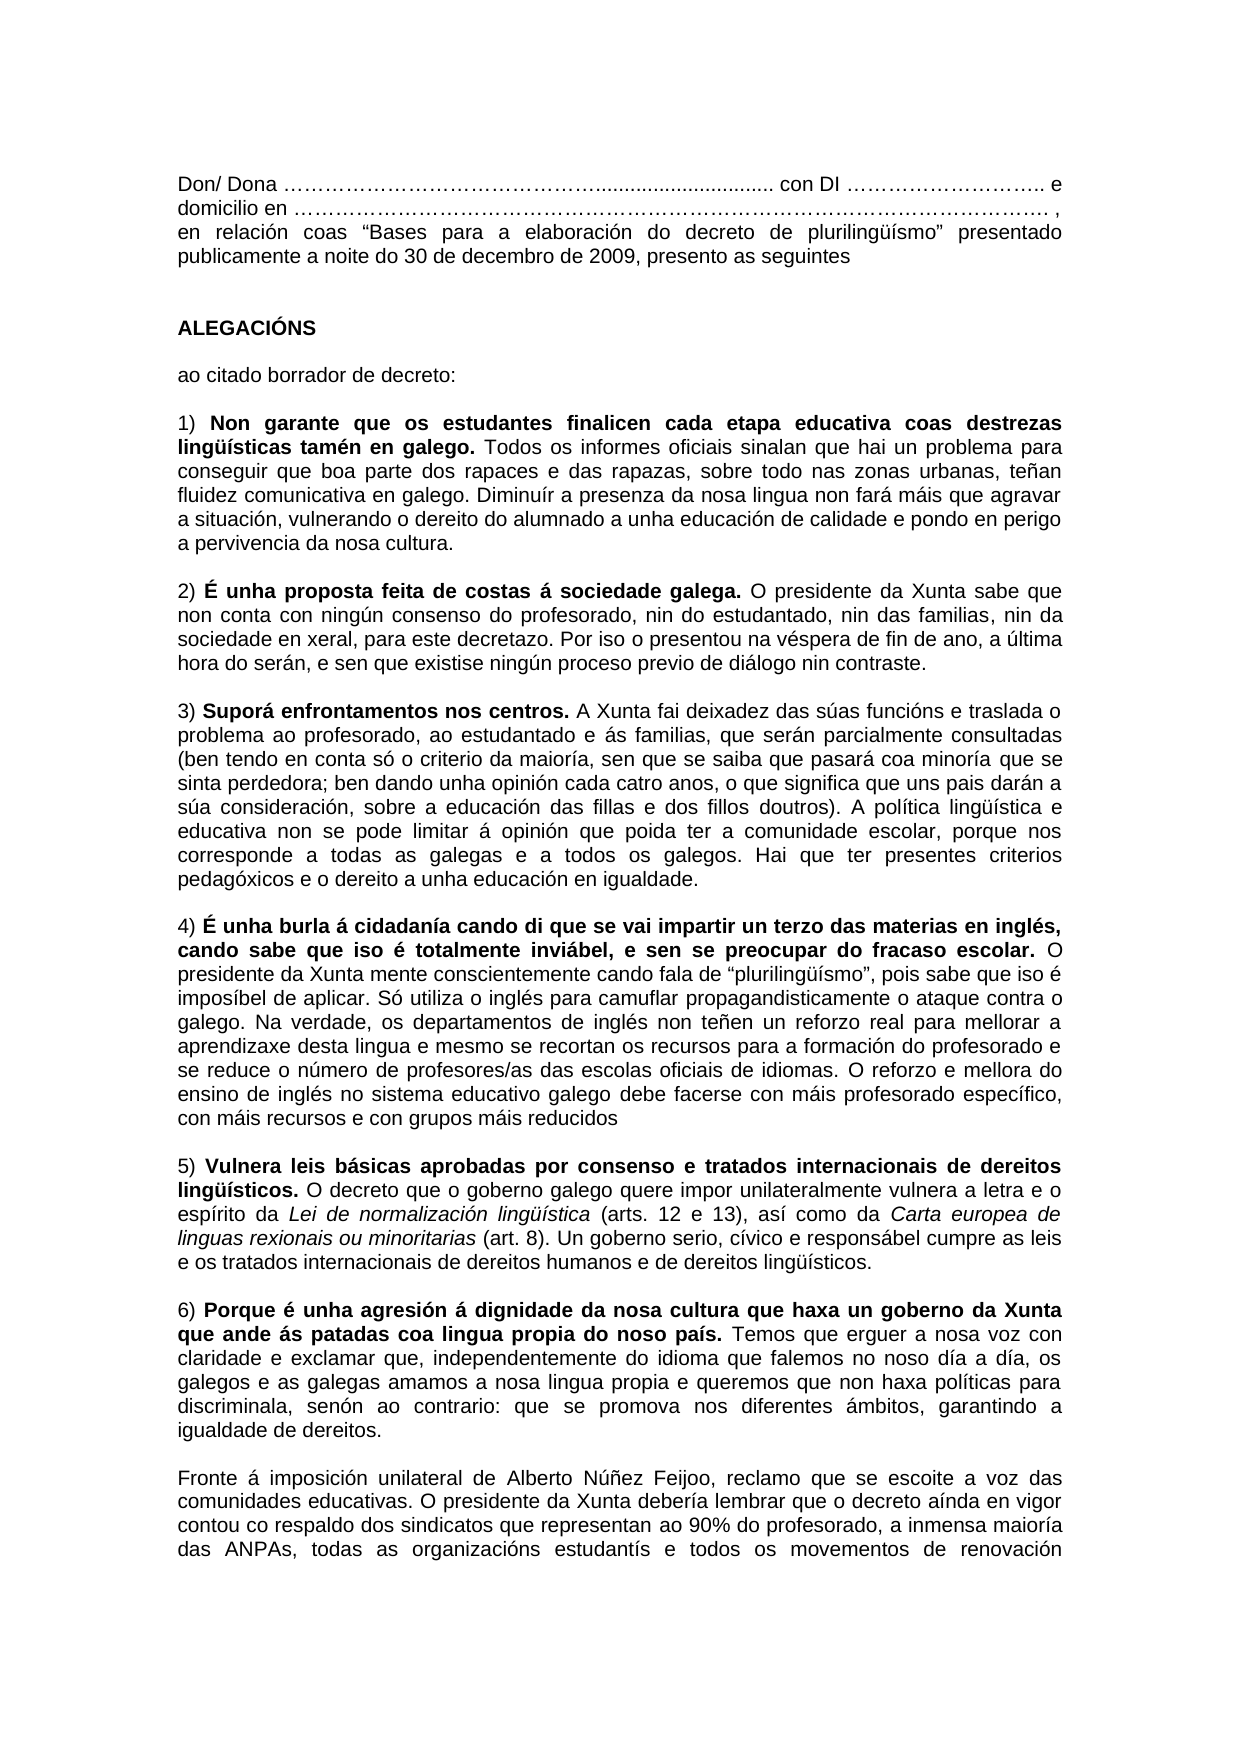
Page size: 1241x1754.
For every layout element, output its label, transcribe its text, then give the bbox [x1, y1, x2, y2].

text en relación coas “Bases para a elaboración do decreto de plurilingüísmo” presentado publicamente a noite do 30 de decembro de 2009, presento as seguintes [177, 219, 1063, 267]
text 5) Vulnera leis básicas aprobadas por consenso e tratados internacionais de dereitos lingüísticos. O decreto que o goberno galego quere impor unilateralmente vulnera a letra e o espírito da Lei de normalización lingüística (arts. 12 e 13), así como da Carta europea de linguas rexionais ou minoritarias (art. 8). Un goberno serio, cívico e responsábel cumpre as leis e os tratados internacionais de dereitos humanos e de dereitos lingüísticos. [177, 1154, 1063, 1274]
text 6) Porque é unha agresión á dignidade da nosa cultura que haxa un goberno da Xunta que ande ás patadas coa lingua propia do noso país. Temos que erguer a nosa voz con claridade e exclamar que, independentemente do idioma que falemos no noso día a día, os galegos e as galegas amamos a nosa lingua propia e queremos que non haxa políticas para discriminala, senón ao contrario: que se promova nos diferentes ámbitos, garantindo a igualdade de dereitos. [177, 1298, 1063, 1441]
text 2) É unha proposta feita de costas á sociedade galega. O presidente da Xunta sabe que non conta con ningún consenso do profesorado, nin do estudantado, nin das familias, nin da sociedade en xeral, para este decretazo. Por iso o presentou na véspera de fin de ano, a última hora do serán, e sen que existise ningún proceso previo de diálogo nin contraste. [177, 579, 1063, 675]
text 4) É unha burla á cidadanía cando di que se vai impartir un terzo das materias en inglés, cando sabe que iso é totalmente inviábel, e sen se preocupar do fracaso escolar. O presidente da Xunta mente conscientemente cando fala de “plurilingüísmo”, pois sabe que iso é imposíbel de aplicar. Só utiliza o inglés para camuflar propagandisticamente o ataque contra o galego. Na verdade, os departamentos de inglés non teñen un reforzo real para mellorar a aprendizaxe desta lingua e mesmo se recortan os recursos para a formación do profesorado e se reduce o número de profesores/as das escolas oficiais de idiomas. O reforzo e mellora do ensino de inglés no sistema educativo galego debe facerse con máis profesorado específico, con máis recursos e con grupos máis reducidos [177, 914, 1063, 1130]
text 1) Non garante que os estudantes finalicen cada etapa educativa coas destrezas lingüísticas tamén en galego. Todos os informes oficiais sinalan que hai un problema para conseguir que boa parte dos rapaces e das rapazas, sobre todo nas zonas urbanas, teñan fluidez comunicativa en galego. Diminuír a presenza da nosa lingua non fará máis que agravar a situación, vulnerando o dereito do alumnado a unha educación de calidade e pondo en perigo a pervivencia da nosa cultura. [177, 411, 1063, 555]
text 3) Suporá enfrontamentos nos centros. A Xunta fai deixadez das súas funcións e traslada o problema ao profesorado, ao estudantado e ás familias, que serán parcialmente consultadas (ben tendo en conta só o criterio da maioría, sen que se saiba que pasará coa minoría que se sinta perdedora; ben dando unha opinión cada catro anos, o que significa que uns pais darán a súa consideración, sobre a educación das fillas e dos fillos doutros). A política lingüística e educativa non se pode limitar á opinión que poida ter a comunidade escolar, porque nos corresponde a todas as galegas e a todos os galegos. Hai que ter presentes criterios pedagóxicos e o dereito a unha educación en igualdade. [177, 699, 1063, 890]
text ao citado borrador de decreto: [177, 363, 1063, 387]
text Fronte á imposición unilateral de Alberto Núñez Feijoo, reclamo que se escoite a voz das comunidades educativas. O presidente da Xunta debería lembrar que o decreto aínda en vigor contou co respaldo dos sindicatos que representan ao 90% do profesorado, a inmensa maioría das ANPAs, todas as organizacións estudantís e todos os movementos de renovación [177, 1465, 1063, 1561]
text Don/ Dona ………………………………………............................... con DI ……………………….. e domicilio en ………………………………………………………………………………………………. , [177, 172, 1063, 219]
text ALEGACIÓNS [177, 315, 1063, 339]
